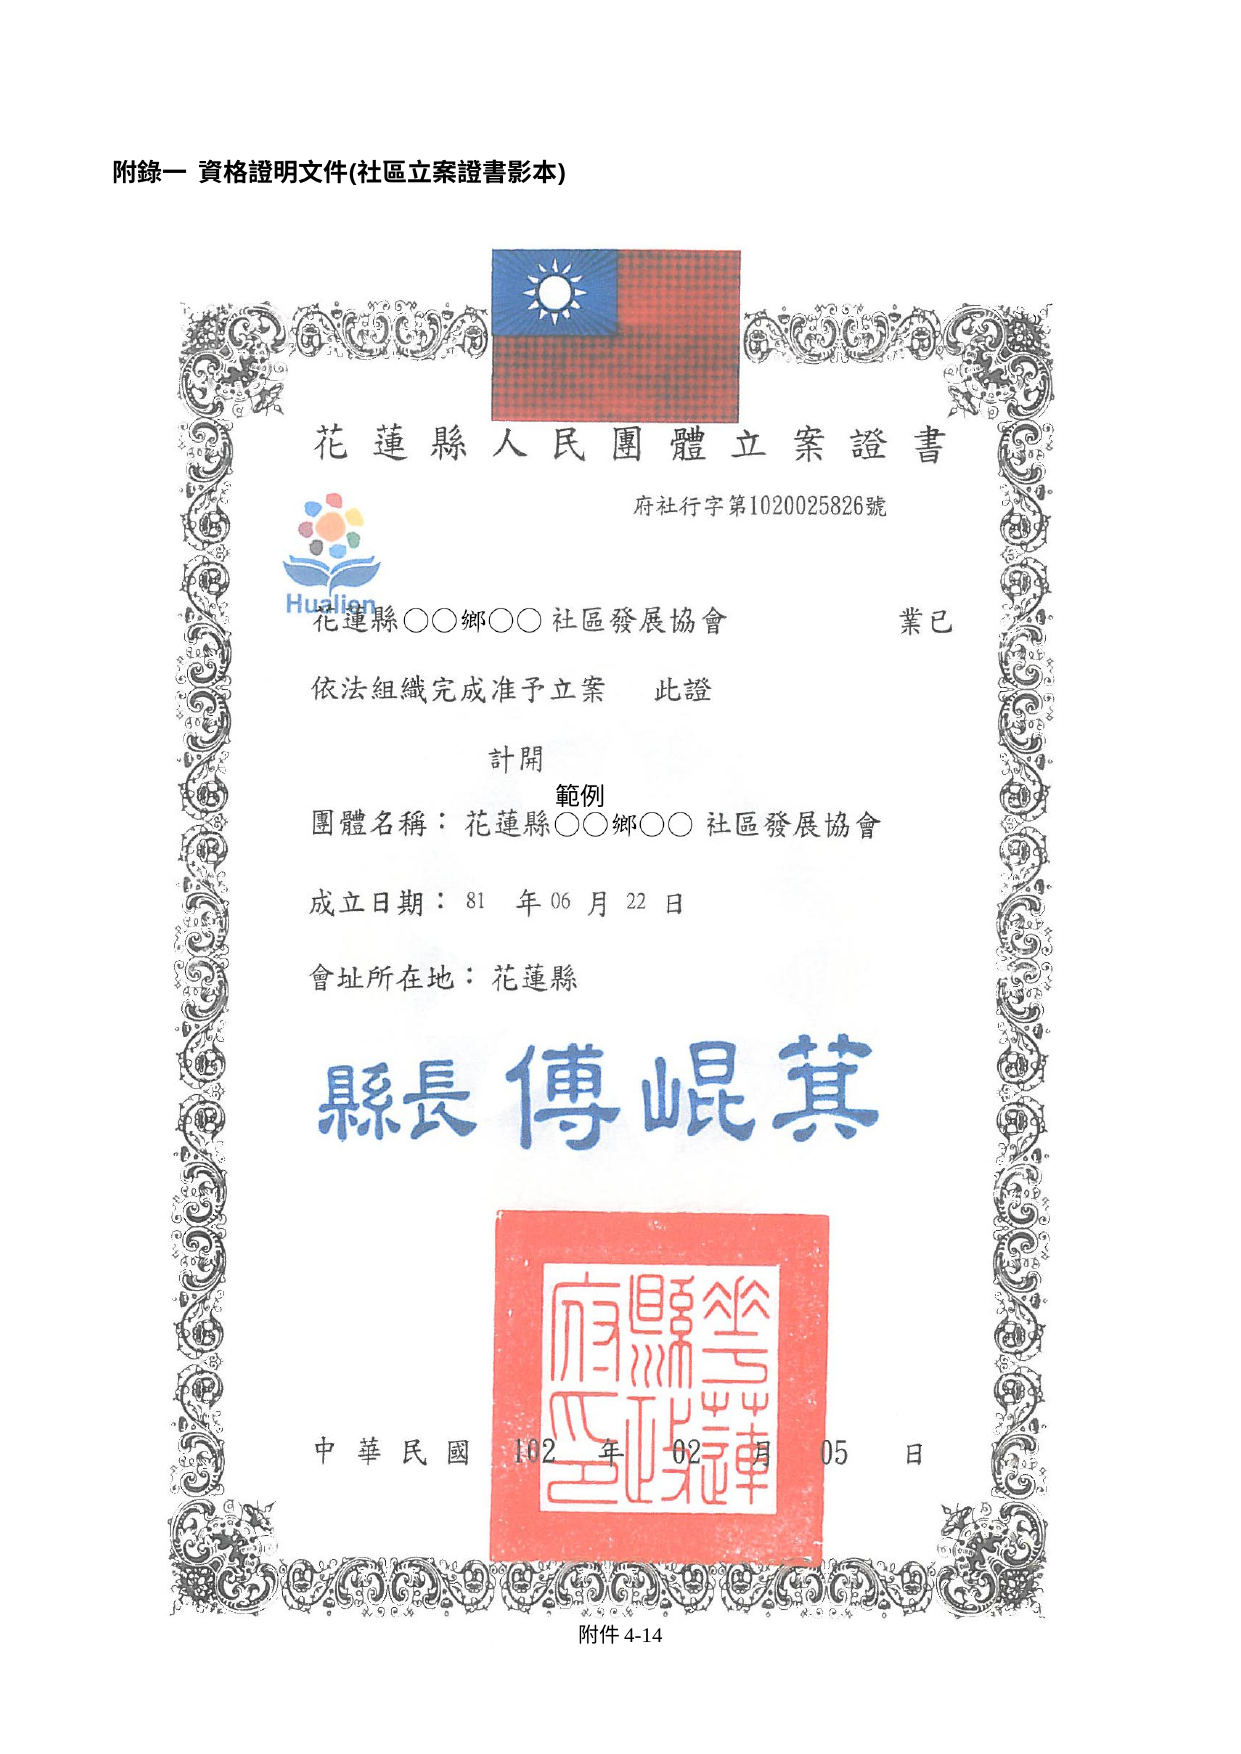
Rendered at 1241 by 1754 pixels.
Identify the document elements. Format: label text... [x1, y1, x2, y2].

text 附錄一 資格證明文件(社區立案證書影本) [112, 150, 1159, 189]
picture [104, 219, 1121, 1664]
